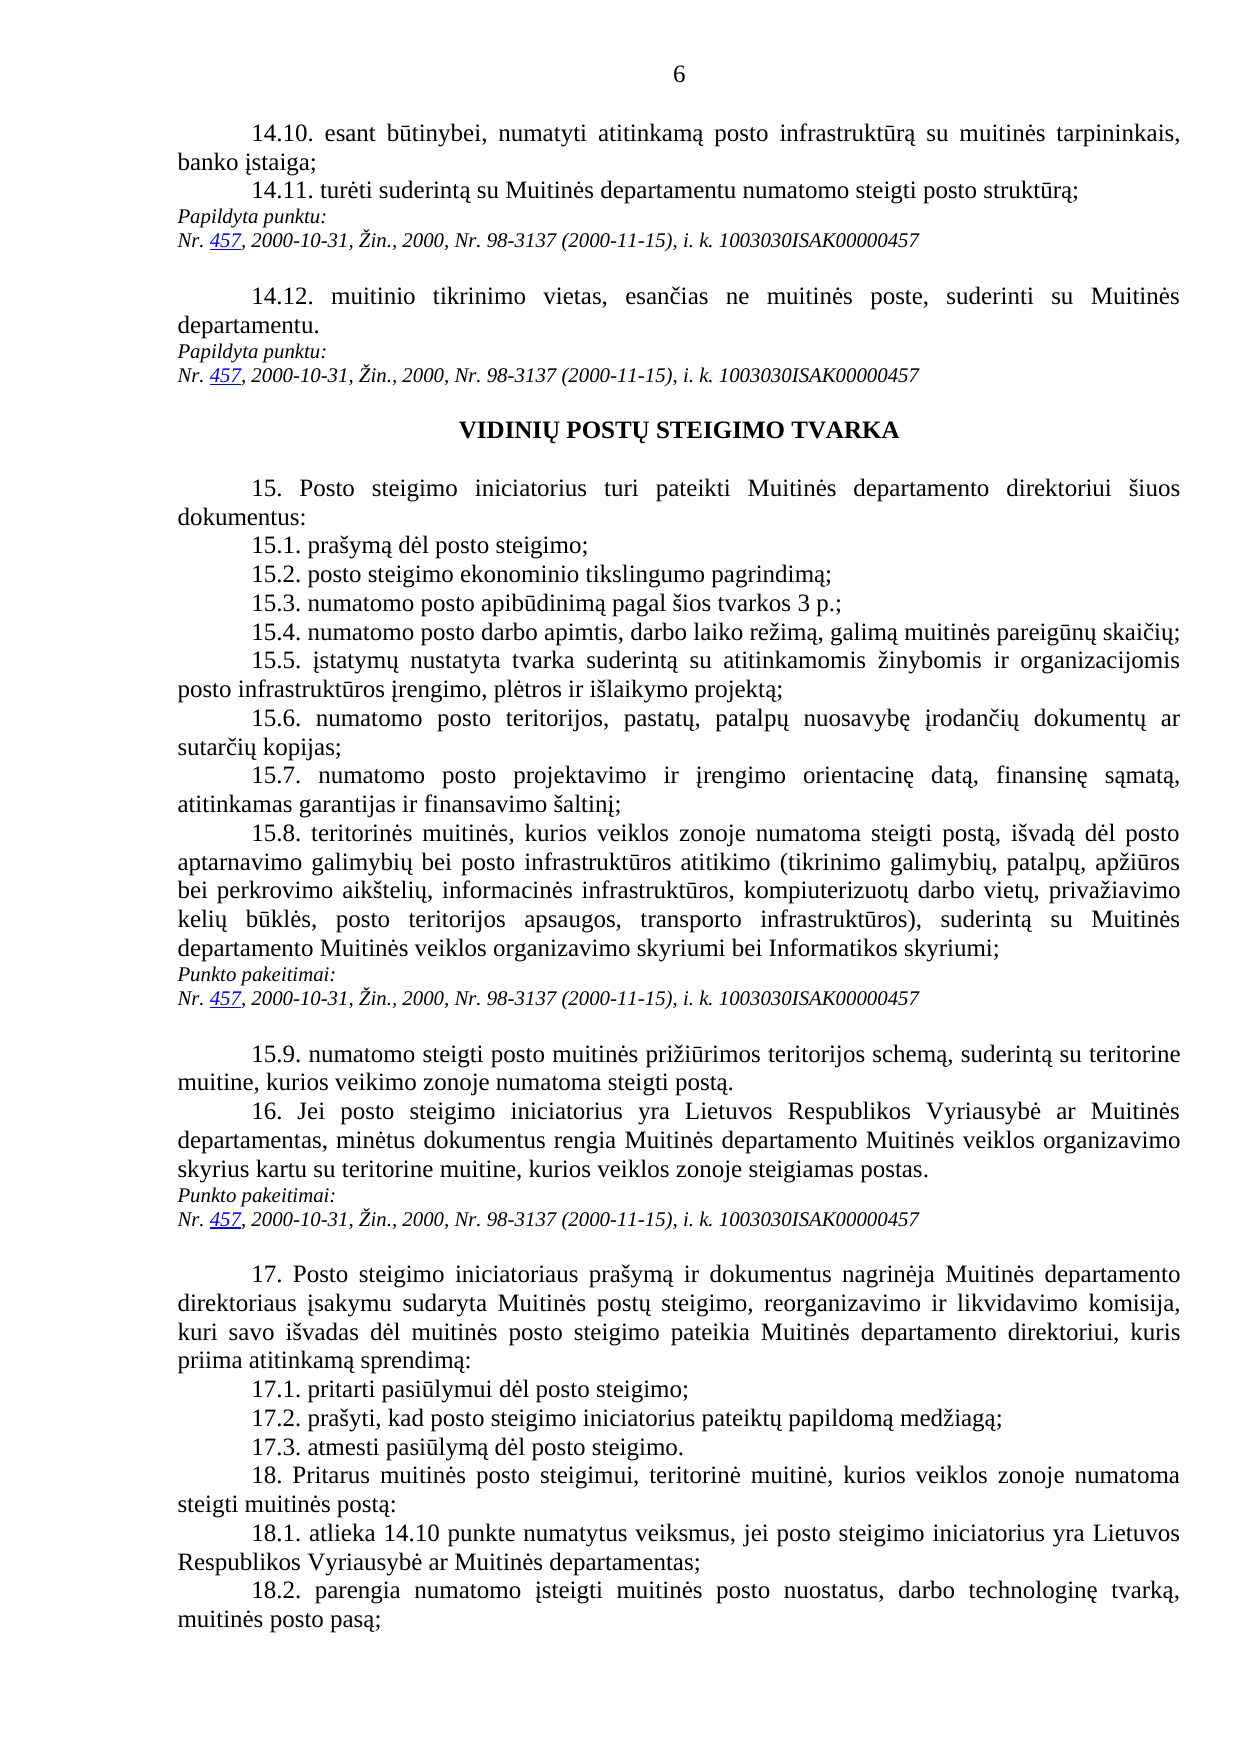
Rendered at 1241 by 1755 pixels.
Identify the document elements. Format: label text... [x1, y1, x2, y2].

text 15.8. teritorinės muitinės, kurios veiklos zonoje numatoma steigti postą, išvadą dėl posto aptarnavimo galimybių bei posto infrastruktūros atitikimo (tikrinimo galimybių, patalpų, apžiūros bei perkrovimo aikštelių, informacinės infrastruktūros, kompiuterizuotų darbo vietų, privažiavimo kelių būklės, posto teritorijos apsaugos, transporto infrastruktūros), suderintą su Muitinės departamento Muitinės veiklos organizavimo skyriumi bei Informatikos skyriumi; [177, 818, 1181, 962]
text 15.7. numatomo posto projektavimo ir įrengimo orientacinę datą, finansinę sąmatą, atitinkamas garantijas ir finansavimo šaltinį; [177, 761, 1181, 818]
text 18.2. parengia numatomo įsteigti muitinės posto nuostatus, darbo technologinę tvarką, muitinės posto pasą; [177, 1576, 1181, 1633]
text 14.11. turėti suderintą su Muitinės departamentu numatomo steigti posto struktūrą; [177, 176, 1181, 204]
text 14.10. esant būtinybei, numatyti atitinkamą posto infrastruktūrą su muitinės tarpininkais, banko įstaiga; [177, 118, 1181, 176]
text Vidinių postų steigimo tvarka [177, 416, 1181, 444]
text 15.2. posto steigimo ekonominio tikslingumo pagrindimą; [177, 559, 1181, 588]
text 15.9. numatomo steigti posto muitinės prižiūrimos teritorijos schemą, suderintą su teritorine muitine, kurios veikimo zonoje numatoma steigti postą. [177, 1039, 1181, 1096]
text 14.12. muitinio tikrinimo vietas, esančias ne muitinės poste, suderinti su Muitinės departamentu. [177, 281, 1181, 339]
text 15. Posto steigimo iniciatorius turi pateikti Muitinės departamento direktoriui šiuos dokumentus: [177, 473, 1181, 531]
text Papildyta punktu: [177, 339, 1181, 363]
text 15.6. numatomo posto teritorijos, pastatų, patalpų nuosavybę įrodančių dokumentų ar sutarčių kopijas; [177, 703, 1181, 761]
text 16. Jei posto steigimo iniciatorius yra Lietuvos Respublikos Vyriausybė ar Muitinės departamentas, minėtus dokumentus rengia Muitinės departamento Muitinės veiklos organizavimo skyrius kartu su teritorine muitine, kurios veiklos zonoje steigiamas postas. [177, 1096, 1181, 1182]
text 17.3. atmesti pasiūlymą dėl posto steigimo. [177, 1432, 1181, 1461]
text 15.4. numatomo posto darbo apimtis, darbo laiko režimą, galimą muitinės pareigūnų skaičių; [177, 617, 1181, 646]
text 17. Posto steigimo iniciatoriaus prašymą ir dokumentus nagrinėja Muitinės departamento direktoriaus įsakymu sudaryta Muitinės postų steigimo, reorganizavimo ir likvidavimo komisija, kuri savo išvadas dėl muitinės posto steigimo pateikia Muitinės departamento direktoriui, kuris priima atitinkamą sprendimą: [177, 1259, 1181, 1374]
text Nr. 457, 2000-10-31, Žin., 2000, Nr. 98-3137 (2000-11-15), i. k. 1003030ISAK00000457 [177, 986, 1181, 1010]
text 15.3. numatomo posto apibūdinimą pagal šios tvarkos 3 p.; [177, 588, 1181, 617]
text Nr. 457, 2000-10-31, Žin., 2000, Nr. 98-3137 (2000-11-15), i. k. 1003030ISAK00000457 [177, 228, 1181, 252]
text Nr. 457, 2000-10-31, Žin., 2000, Nr. 98-3137 (2000-11-15), i. k. 1003030ISAK00000457 [177, 363, 1181, 387]
text 18.1. atlieka 14.10 punkte numatytus veiksmus, jei posto steigimo iniciatorius yra Lietuvos Respublikos Vyriausybė ar Muitinės departamentas; [177, 1518, 1181, 1576]
text 17.2. prašyti, kad posto steigimo iniciatorius pateiktų papildomą medžiagą; [177, 1403, 1181, 1432]
text 18. Pritarus muitinės posto steigimui, teritorinė muitinė, kurios veiklos zonoje numatoma steigti muitinės postą: [177, 1461, 1181, 1518]
text Papildyta punktu: [177, 204, 1181, 228]
text 17.1. pritarti pasiūlymui dėl posto steigimo; [177, 1374, 1181, 1403]
text 15.1. prašymą dėl posto steigimo; [177, 531, 1181, 559]
text 15.5. įstatymų nustatyta tvarka suderintą su atitinkamomis žinybomis ir organizacijomis posto infrastruktūros įrengimo, plėtros ir išlaikymo projektą; [177, 646, 1181, 703]
text Nr. 457, 2000-10-31, Žin., 2000, Nr. 98-3137 (2000-11-15), i. k. 1003030ISAK00000457 [177, 1207, 1181, 1231]
text Punkto pakeitimai: [177, 962, 1181, 986]
text Punkto pakeitimai: [177, 1182, 1181, 1207]
